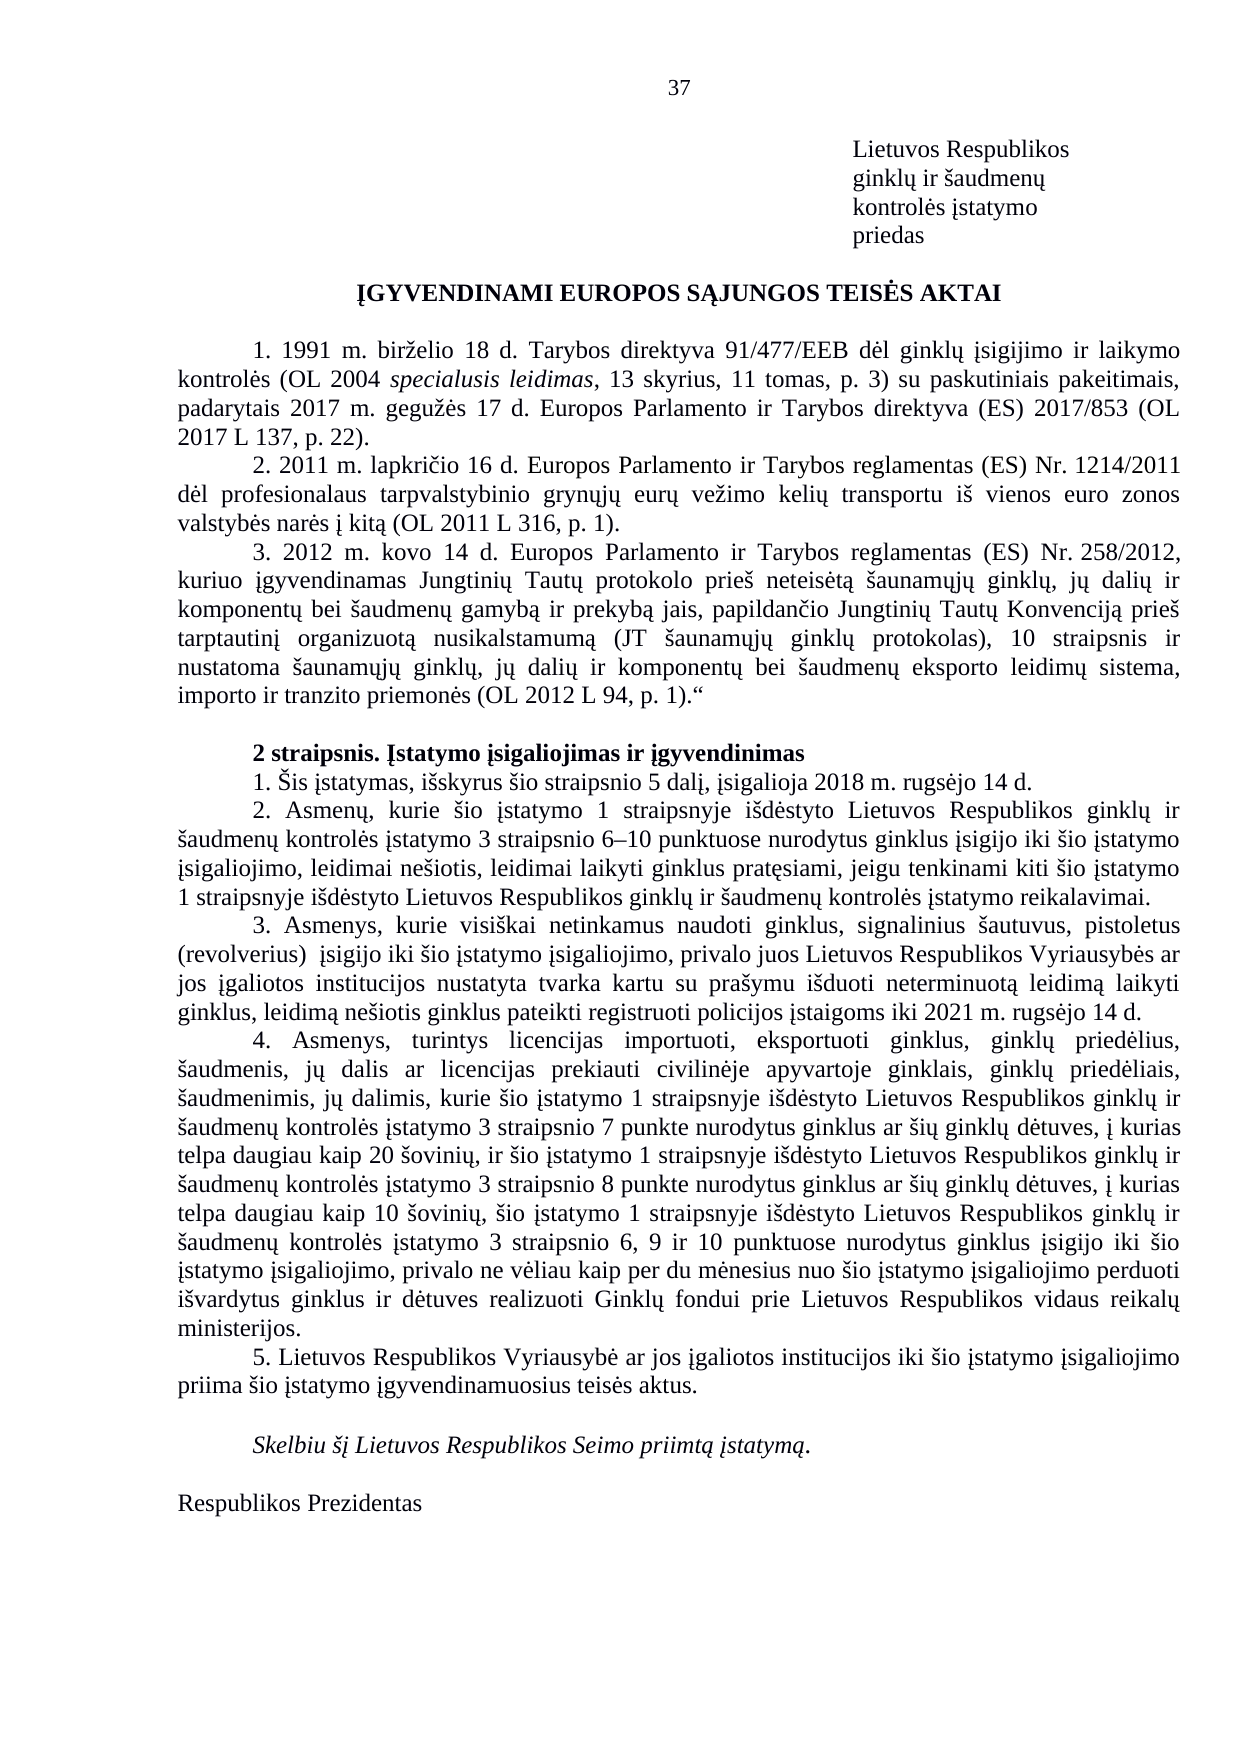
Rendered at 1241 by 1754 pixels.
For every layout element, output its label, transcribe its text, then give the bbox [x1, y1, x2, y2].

text Lietuvos Respublikos [177, 134, 1181, 163]
text 5. Lietuvos Respublikos Vyriausybė ar jos įgaliotos institucijos iki šio įstatymo įsigaliojimo priima šio įstatymo įgyvendinamuosius teisės aktus. [177, 1342, 1181, 1399]
text 1. Šis įstatymas, išskyrus šio straipsnio 5 dalį, įsigalioja 2018 m. rugsėjo 14 d. [177, 767, 1181, 796]
text 1. 1991 m. birželio 18 d. Tarybos direktyva 91/477/EEB dėl ginklų įsigijimo ir laikymo kontrolės (OL 2004 specialusis leidimas, 13 skyrius, 11 tomas, p. 3) su paskutiniais pakeitimais, padarytais 2017 m. gegužės 17 d. Europos Parlamento ir Tarybos direktyva (ES) 2017/853 (OL 2017 L 137, p. 22). [177, 336, 1181, 451]
text 2. Asmenų, kurie šio įstatymo 1 straipsnyje išdėstyto Lietuvos Respublikos ginklų ir šaudmenų kontrolės įstatymo 3 straipsnio 6–10 punktuose nurodytus ginklus įsigijo iki šio įstatymo įsigaliojimo, leidimai nešiotis, leidimai laikyti ginklus pratęsiami, jeigu tenkinami kiti šio įstatymo 1 straipsnyje išdėstyto Lietuvos Respublikos ginklų ir šaudmenų kontrolės įstatymo reikalavimai. [177, 796, 1181, 911]
text 3. Asmenys, kurie visiškai netinkamus naudoti ginklus, signalinius šautuvus, pistoletus (revolverius) įsigijo iki šio įstatymo įsigaliojimo, privalo juos Lietuvos Respublikos Vyriausybės ar jos įgaliotos institucijos nustatyta tvarka kartu su prašymu išduoti neterminuotą leidimą laikyti ginklus, leidimą nešiotis ginklus pateikti registruoti policijos įstaigoms iki 2021 m. rugsėjo 14 d. [177, 911, 1181, 1026]
text kontrolės įstatymo [177, 192, 1181, 221]
text 4. Asmenys, turintys licencijas importuoti, eksportuoti ginklus, ginklų priedėlius, šaudmenis, jų dalis ar licencijas prekiauti civilinėje apyvartoje ginklais, ginklų priedėliais, šaudmenimis, jų dalimis, kurie šio įstatymo 1 straipsnyje išdėstyto Lietuvos Respublikos ginklų ir šaudmenų kontrolės įstatymo 3 straipsnio 7 punkte nurodytus ginklus ar šių ginklų dėtuves, į kurias telpa daugiau kaip 20 šovinių, ir šio įstatymo 1 straipsnyje išdėstyto Lietuvos Respublikos ginklų ir šaudmenų kontrolės įstatymo 3 straipsnio 8 punkte nurodytus ginklus ar šių ginklų dėtuves, į kurias telpa daugiau kaip 10 šovinių, šio įstatymo 1 straipsnyje išdėstyto Lietuvos Respublikos ginklų ir šaudmenų kontrolės įstatymo 3 straipsnio 6, 9 ir 10 punktuose nurodytus ginklus įsigijo iki šio įstatymo įsigaliojimo, privalo ne vėliau kaip per du mėnesius nuo šio įstatymo įsigaliojimo perduoti išvardytus ginklus ir dėtuves realizuoti Ginklų fondui prie Lietuvos Respublikos vidaus reikalų ministerijos. [177, 1026, 1181, 1342]
text priedas [177, 221, 1181, 249]
text Respublikos Prezidentas [177, 1488, 1181, 1517]
text 2 straipsnis. Įstatymo įsigaliojimas ir įgyvendinimas [177, 738, 1181, 767]
text 2. 2011 m. lapkričio 16 d. Europos Parlamento ir Tarybos reglamentas (ES) Nr. 1214/2011 dėl profesionalaus tarpvalstybinio grynųjų eurų vežimo kelių transportu iš vienos euro zonos valstybės narės į kitą (OL 2011 L 316, p. 1). [177, 451, 1181, 537]
text Skelbiu šį Lietuvos Respublikos Seimo priimtą įstatymą. [177, 1428, 1181, 1459]
text ginklų ir šaudmenų [177, 163, 1181, 192]
text ĮGYVENDINAMI EUROPOS SĄJUNGOS TEISĖS AKTAI [177, 278, 1181, 307]
text 3. 2012 m. kovo 14 d. Europos Parlamento ir Tarybos reglamentas (ES) Nr. 258/2012, kuriuo įgyvendinamas Jungtinių Tautų protokolo prieš neteisėtą šaunamųjų ginklų, jų dalių ir komponentų bei šaudmenų gamybą ir prekybą jais, papildančio Jungtinių Tautų Konvenciją prieš tarptautinį organizuotą nusikalstamumą (JT šaunamųjų ginklų protokolas), 10 straipsnis ir nustatoma šaunamųjų ginklų, jų dalių ir komponentų bei šaudmenų eksporto leidimų sistema, importo ir tranzito priemonės (OL 2012 L 94, p. 1).“ [177, 537, 1181, 709]
